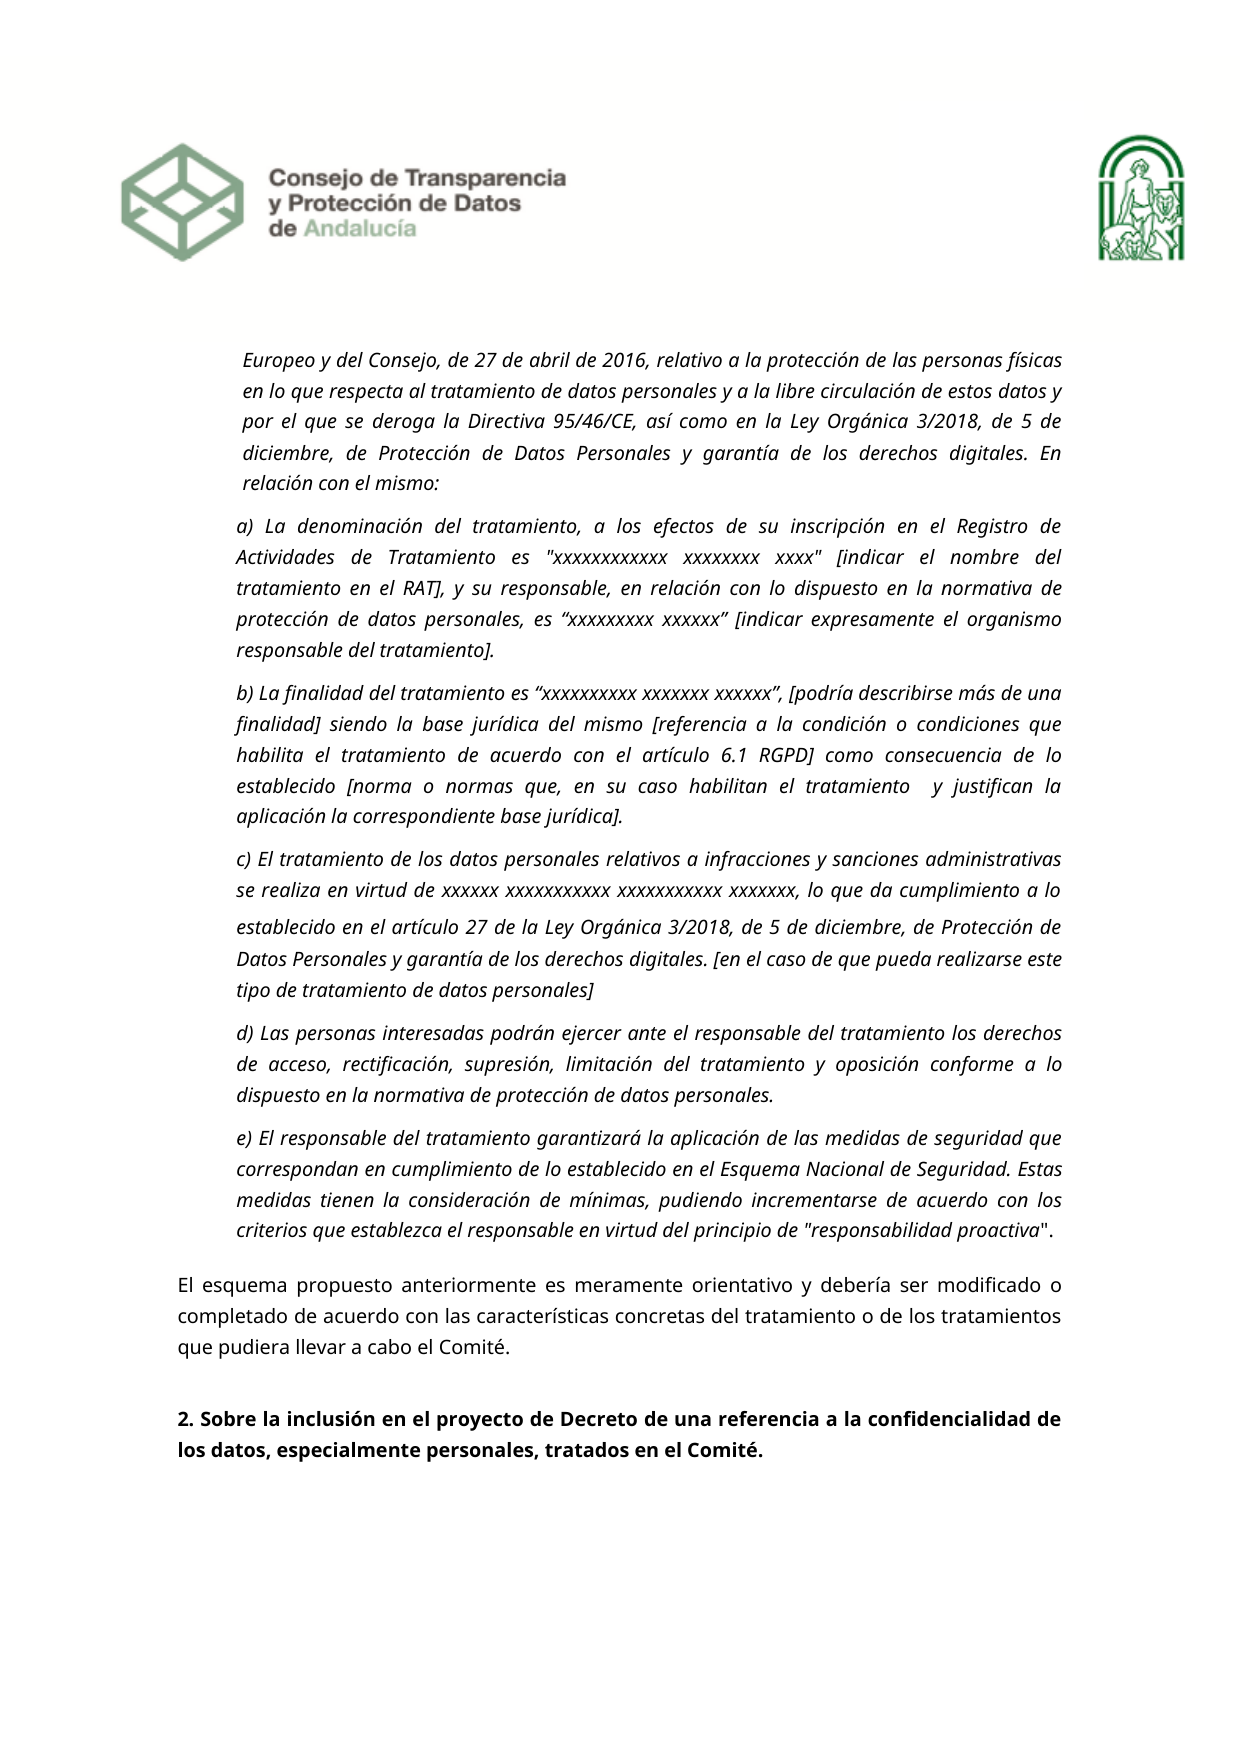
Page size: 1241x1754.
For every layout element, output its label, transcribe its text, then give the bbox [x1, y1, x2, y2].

list Europeo y del Consejo, de 27 de abril de 2016, relativo a la protección de las personas físicas en lo que respecta al tratamiento de datos personales y a la libre circulación de estos datos y por el que se deroga la Directiva 95/46/CE, así como en la Ley Orgánica 3/2018, de 5 de diciembre, de Protección de Datos Personales y garantía de los derechos digitales. En relación con el mismo: [242, 342, 1063, 497]
list a) La denominación del tratamiento, a los efectos de su inscripción en el Registro de Actividades de Tratamiento es "xxxxxxxxxxxx xxxxxxxx xxxx" [indicar el nombre del tratamiento en el RAT], y su responsable, en relación con lo dispuesto en la normativa de protección de datos personales, es “xxxxxxxxx xxxxxx” [indicar expresamente el organismo responsable del tratamiento]. [236, 512, 1063, 663]
list b) La finalidad del tratamiento es “xxxxxxxxxx xxxxxxx xxxxxx”, [podría describirse más de una finalidad] siendo la base jurídica del mismo [referencia a la condición o condiciones que habilita el tratamiento de acuerdo con el artículo 6.1 RGPD] como consecuencia de lo establecido [norma o normas que, en su caso habilitan el tratamiento y justifican la aplicación la correspondiente base jurídica]. [236, 679, 1063, 830]
list El esquema propuesto anteriormente es meramente orientativo y debería ser modificado o completado de acuerdo con las características concretas del tratamiento o de los tratamientos que pudiera llevar a cabo el Comité. [177, 1271, 1063, 1360]
list c) El tratamiento de los datos personales relativos a infracciones y sanciones administrativas se realiza en virtud de xxxxxx xxxxxxxxxxx xxxxxxxxxxx xxxxxxx, lo que da cumplimiento a lo establecido en el artículo 27 de la Ley Orgánica 3/2018, de 5 de diciembre, de Protección de Datos Personales y garantía de los derechos digitales. [en el caso de que pueda realizarse este tipo de tratamiento de datos personales] [236, 846, 1063, 1003]
text 2. Sobre la inclusión en el proyecto de Decreto de una referencia a la confidencialidad de los datos, especialmente personales, tratados en el Comité. [177, 1406, 1063, 1463]
list e) El responsable del tratamiento garantizará la aplicación de las medidas de seguridad que correspondan en cumplimiento de lo establecido en el Esquema Nacional de Seguridad. Estas medidas tienen la consideración de mínimas, pudiendo incrementarse de acuerdo con los criterios que establezca el responsable en virtud del principio de "responsabilidad proactiva". [236, 1124, 1063, 1244]
list d) Las personas interesadas podrán ejercer ante el responsable del tratamiento los derechos de acceso, rectificación, supresión, limitación del tratamiento y oposición conforme a lo dispuesto en la normativa de protección de datos personales. [236, 1019, 1063, 1108]
